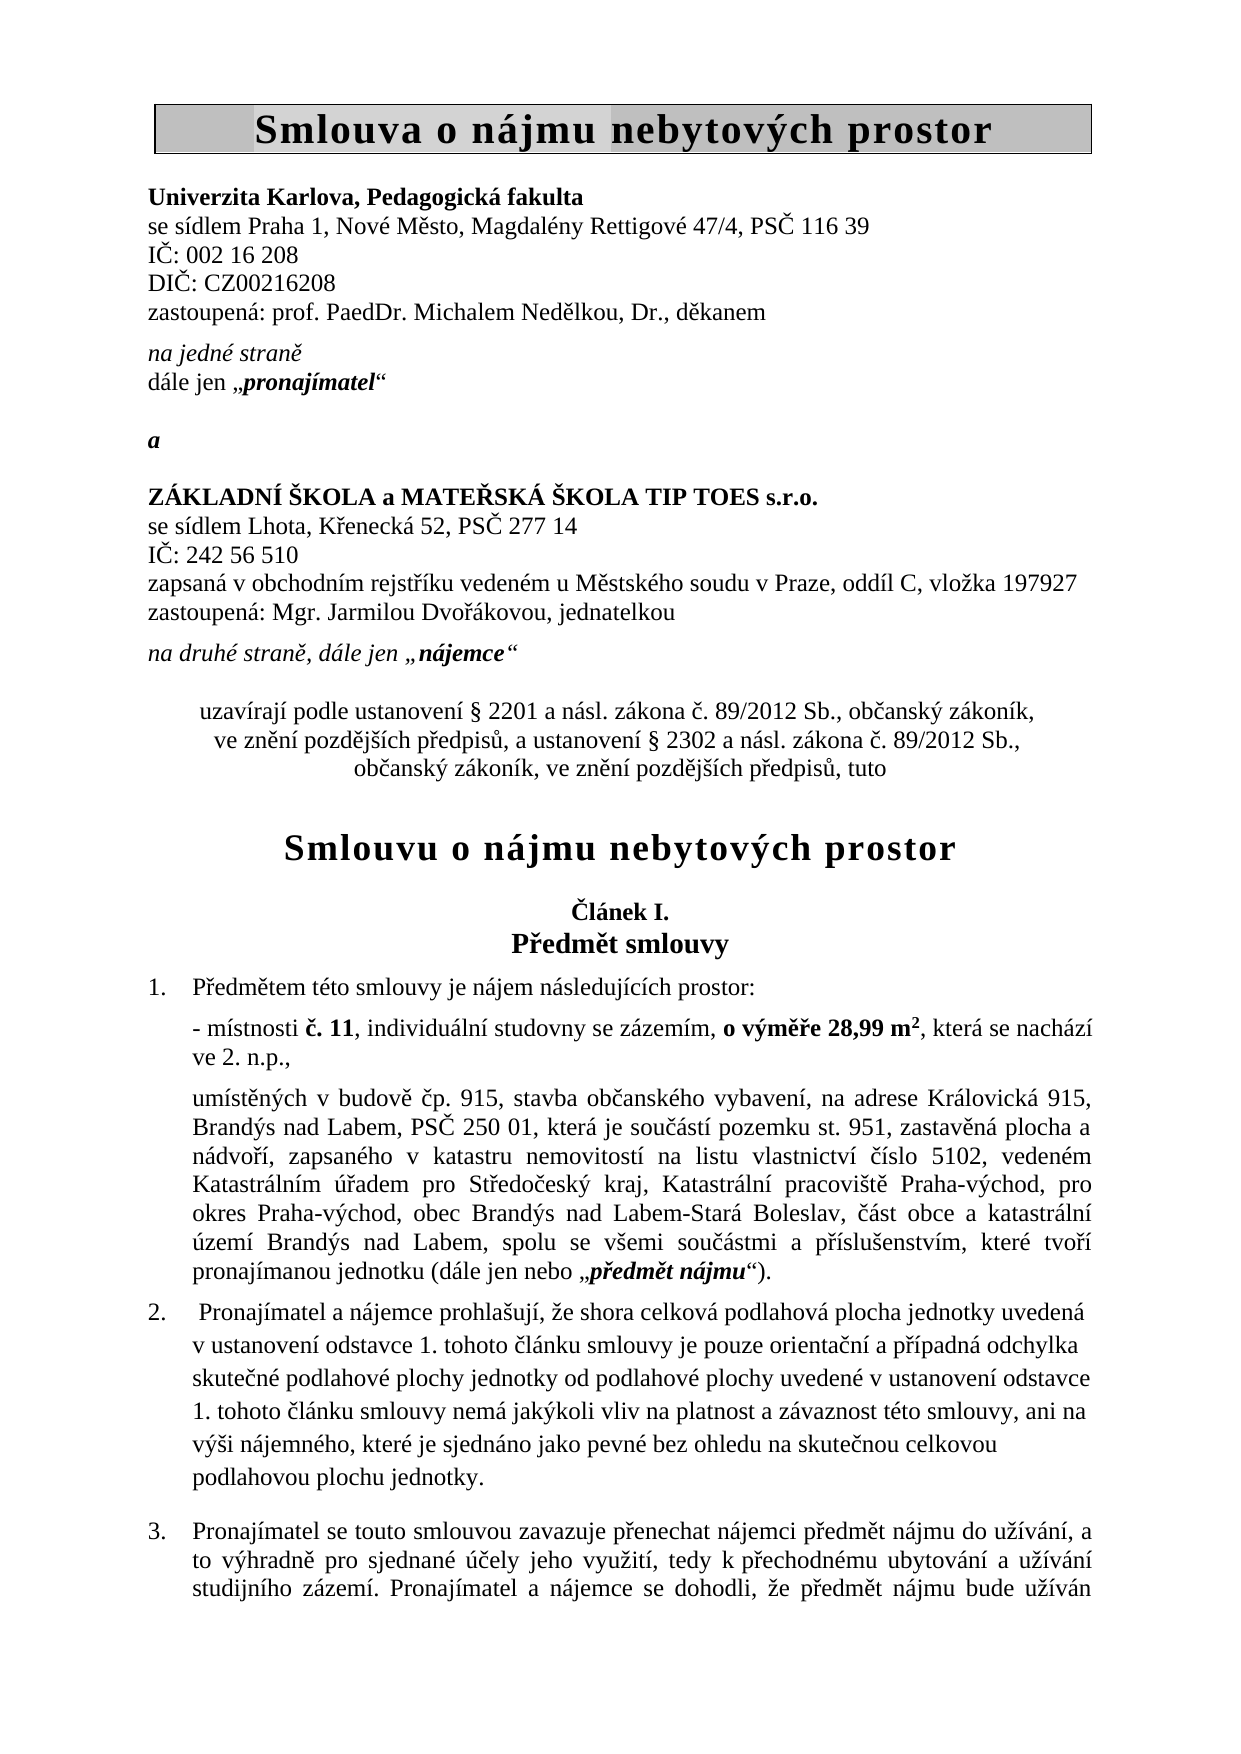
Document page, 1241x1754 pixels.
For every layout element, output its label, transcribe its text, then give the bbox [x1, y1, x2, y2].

text umístěných v budově čp. 915, stavba občanského vybavení, na adrese Královická 915, Brandýs nad Labem, PSČ 250 01, která je součástí pozemku st. 951, zastavěná plocha a nádvoří, zapsaného v katastru nemovitostí na listu vlastnictví číslo 5102, vedeném Katastrálním úřadem pro Středočeský kraj, Katastrální pracoviště Praha-východ, pro okres Praha-východ, obec Brandýs nad Labem-Stará Boleslav, část obce a katastrální území Brandýs nad Labem, spolu se všemi součástmi a příslušenstvím, které tvoří pronajímanou jednotku (dále jen nebo „předmět nájmu“). [192, 1083, 1093, 1284]
text ZÁKLADNÍ ŠKOLA a MATEŘSKÁ ŠKOLA TIP TOES s.r.o. [148, 482, 1093, 511]
text dále jen „pronajímatel“ [148, 367, 1093, 396]
list Předmětem této smlouvy je nájem následujících prostor: [148, 972, 1093, 1001]
text zastoupená: Mgr. Jarmilou Dvořákovou, jednatelkou [148, 597, 1093, 626]
text IČ: 242 56 510 [148, 540, 1093, 568]
text se sídlem Lhota, Křenecká 52, PSČ 277 14 [148, 511, 1093, 540]
text zastoupená: prof. PaedDr. Michalem Nedělkou, Dr., děkanem [148, 297, 1093, 326]
text Univerzita Karlova, Pedagogická fakulta [148, 182, 1093, 211]
text Předmět smlouvy [148, 926, 1093, 959]
text na jedné straně [148, 338, 1093, 367]
text občanský zákoník, ve znění pozdějších předpisů, tuto [148, 753, 1093, 782]
text na druhé straně, dále jen „nájemce“ [148, 638, 1093, 667]
text - místnosti č. 11, individuální studovny se zázemím, o výměře 28,99 m2, která se nachází ve 2. n.p., [192, 1013, 1093, 1071]
text ve znění pozdějších předpisů, a ustanovení § 2302 a násl. zákona č. 89/2012 Sb., [148, 725, 1093, 753]
text a [148, 425, 1093, 453]
text se sídlem Praha 1, Nové Město, Magdalény Rettigové 47/4, PSČ 116 39 [148, 211, 1093, 240]
list Pronajímatel se touto smlouvou zavazuje přenechat nájemci předmět nájmu do užívání, a to výhradně pro sjednané účely jeho využití, tedy k přechodnému ubytování a užívání studijního zázemí. Pronajímatel a nájemce se dohodli, že předmět nájmu bude užíván [148, 1516, 1093, 1602]
text uzavírají podle ustanovení § 2201 a násl. zákona č. 89/2012 Sb., občanský zákoník, [148, 696, 1093, 725]
text zapsaná v obchodním rejstříku vedeném u Městského soudu v Praze, oddíl C, vložka 197927 [148, 568, 1093, 597]
list Pronajímatel a nájemce prohlašují, že shora celková podlahová plocha jednotky uvedená v ustanovení odstavce 1. tohoto článku smlouvy je pouze orientační a případná odchylka skutečné podlahové plochy jednotky od podlahové plochy uvedené v ustanovení odstavce 1. tohoto článku smlouvy nemá jakýkoli vliv na platnost a závaznost této smlouvy, ani na výši nájemného, které je sjednáno jako pevné bez ohledu na skutečnou celkovou podlahovou plochu jednotky. [148, 1297, 1093, 1491]
text Smlouvu o nájmu nebytových prostor [148, 825, 1093, 868]
text DIČ: CZ00216208 [148, 268, 1093, 297]
text IČ: 002 16 208 [148, 240, 1093, 268]
text Článek I. [148, 897, 1093, 926]
table_header Smlouva o nájmu nebytových prostor [156, 105, 1091, 152]
